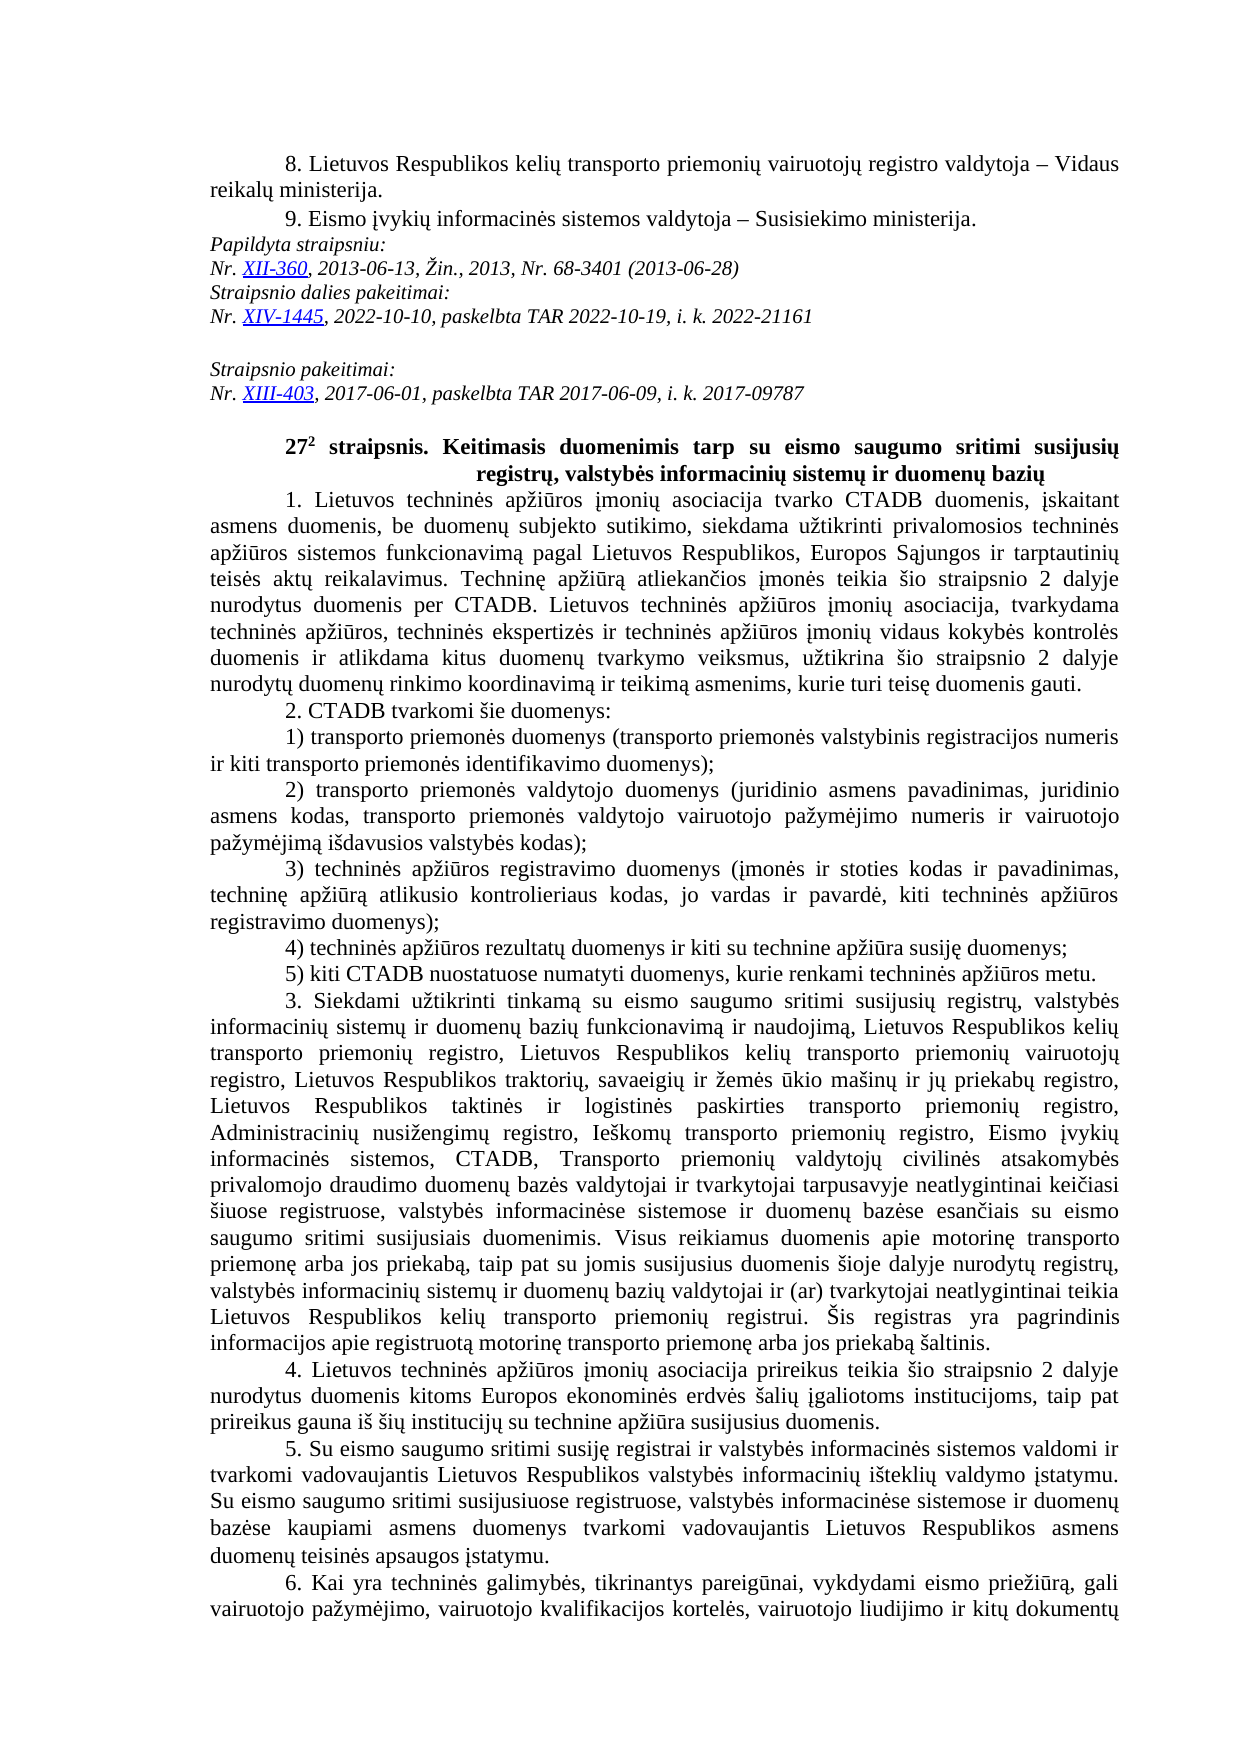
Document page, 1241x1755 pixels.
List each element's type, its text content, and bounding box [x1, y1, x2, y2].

text 2) transporto priemonės valdytojo duomenys (juridinio asmens pavadinimas, juridinio asmens kodas, transporto priemonės valdytojo vairuotojo pažymėjimo numeris ir vairuotojo pažymėjimą išdavusios valstybės kodas); [210, 776, 1120, 855]
text Straipsnio dalies pakeitimai: [210, 279, 1120, 304]
text 4) techninės apžiūros rezultatų duomenys ir kiti su technine apžiūra susiję duomenys; [210, 934, 1120, 960]
text 1) transporto priemonės duomenys (transporto priemonės valstybinis registracijos numeris ir kiti transporto priemonės identifikavimo duomenys); [210, 723, 1120, 776]
text Nr. XIII-403, 2017-06-01, paskelbta TAR 2017-06-09, i. k. 2017-09787 [210, 381, 1120, 404]
text 3. Siekdami užtikrinti tinkamą su eismo saugumo sritimi susijusių registrų, valstybės informacinių sistemų ir duomenų bazių funkcionavimą ir naudojimą, Lietuvos Respublikos kelių transporto priemonių registro, Lietuvos Respublikos kelių transporto priemonių vairuotojų registro, Lietuvos Respublikos traktorių, savaeigių ir žemės ūkio mašinų ir jų priekabų registro, Lietuvos Respublikos taktinės ir logistinės paskirties transporto priemonių registro, Administracinių nusižengimų registro, Ieškomų transporto priemonių registro, Eismo įvykių informacinės sistemos, CTADB, Transporto priemonių valdytojų civilinės atsakomybės privalomojo draudimo duomenų bazės valdytojai ir tvarkytojai tarpusavyje neatlygintinai keičiasi šiuose registruose, valstybės informacinėse sistemose ir duomenų bazėse esančiais su eismo saugumo sritimi susijusiais duomenimis. Visus reikiamus duomenis apie motorinę transporto priemonę arba jos priekabą, taip pat su jomis susijusius duomenis šioje dalyje nurodytų registrų, valstybės informacinių sistemų ir duomenų bazių valdytojai ir (ar) tvarkytojai neatlygintinai teikia Lietuvos Respublikos kelių transporto priemonių registrui. Šis registras yra pagrindinis informacijos apie registruotą motorinę transporto priemonę arba jos priekabą šaltinis. [210, 987, 1120, 1356]
text Nr. XIV-1445, 2022-10-10, paskelbta TAR 2022-10-19, i. k. 2022-21161 [210, 304, 1120, 328]
text 5) kiti CTADB nuostatuose numatyti duomenys, kurie renkami techninės apžiūros metu. [210, 960, 1120, 987]
text 1. Lietuvos techninės apžiūros įmonių asociacija tvarko CTADB duomenis, įskaitant asmens duomenis, be duomenų subjekto sutikimo, siekdama užtikrinti privalomosios techninės apžiūros sistemos funkcionavimą pagal Lietuvos Respublikos, Europos Sąjungos ir tarptautinių teisės aktų reikalavimus. Techninę apžiūrą atliekančios įmonės teikia šio straipsnio 2 dalyje nurodytus duomenis per CTADB. Lietuvos techninės apžiūros įmonių asociacija, tvarkydama techninės apžiūros, techninės ekspertizės ir techninės apžiūros įmonių vidaus kokybės kontrolės duomenis ir atlikdama kitus duomenų tvarkymo veiksmus, užtikrina šio straipsnio 2 dalyje nurodytų duomenų rinkimo koordinavimą ir teikimą asmenims, kurie turi teisę duomenis gauti. [210, 486, 1120, 697]
text 3) techninės apžiūros registravimo duomenys (įmonės ir stoties kodas ir pavadinimas, techninę apžiūrą atlikusio kontrolieriaus kodas, jo vardas ir pavardė, kiti techninės apžiūros registravimo duomenys); [210, 855, 1120, 934]
text 2. CTADB tvarkomi šie duomenys: [210, 697, 1120, 723]
text 9. Eismo įvykių informacinės sistemos valdytoja – Susisiekimo ministerija. [210, 203, 1120, 231]
text Straipsnio pakeitimai: [210, 356, 1120, 381]
text 4. Lietuvos techninės apžiūros įmonių asociacija prireikus teikia šio straipsnio 2 dalyje nurodytus duomenis kitoms Europos ekonominės erdvės šalių įgaliotoms institucijoms, taip pat prireikus gauna iš šių institucijų su technine apžiūra susijusius duomenis. [210, 1356, 1120, 1435]
text Papildyta straipsniu: [210, 231, 1120, 256]
text 5. Su eismo saugumo sritimi susiję registrai ir valstybės informacinės sistemos valdomi ir tvarkomi vadovaujantis Lietuvos Respublikos valstybės informacinių išteklių valdymo įstatymu. Su eismo saugumo sritimi susijusiuose registruose, valstybės informacinėse sistemose ir duomenų bazėse kaupiami asmens duomenys tvarkomi vadovaujantis Lietuvos Respublikos asmens duomenų teisinės apsaugos įstatymu. [210, 1435, 1120, 1569]
text 272 straipsnis. Keitimasis duomenimis tarp su eismo saugumo sritimi susijusių registrų, valstybės informacinių sistemų ir duomenų bazių [285, 433, 1120, 486]
text 8. Lietuvos Respublikos kelių transporto priemonių vairuotojų registro valdytoja – Vidaus reikalų ministerija. [210, 150, 1120, 203]
text 6. Kai yra techninės galimybės, tikrinantys pareigūnai, vykdydami eismo priežiūrą, gali vairuotojo pažymėjimo, vairuotojo kvalifikacijos kortelės, vairuotojo liudijimo ir kitų dokumentų [210, 1569, 1120, 1622]
text Nr. XII-360, 2013-06-13, Žin., 2013, Nr. 68-3401 (2013-06-28) [210, 256, 1120, 279]
